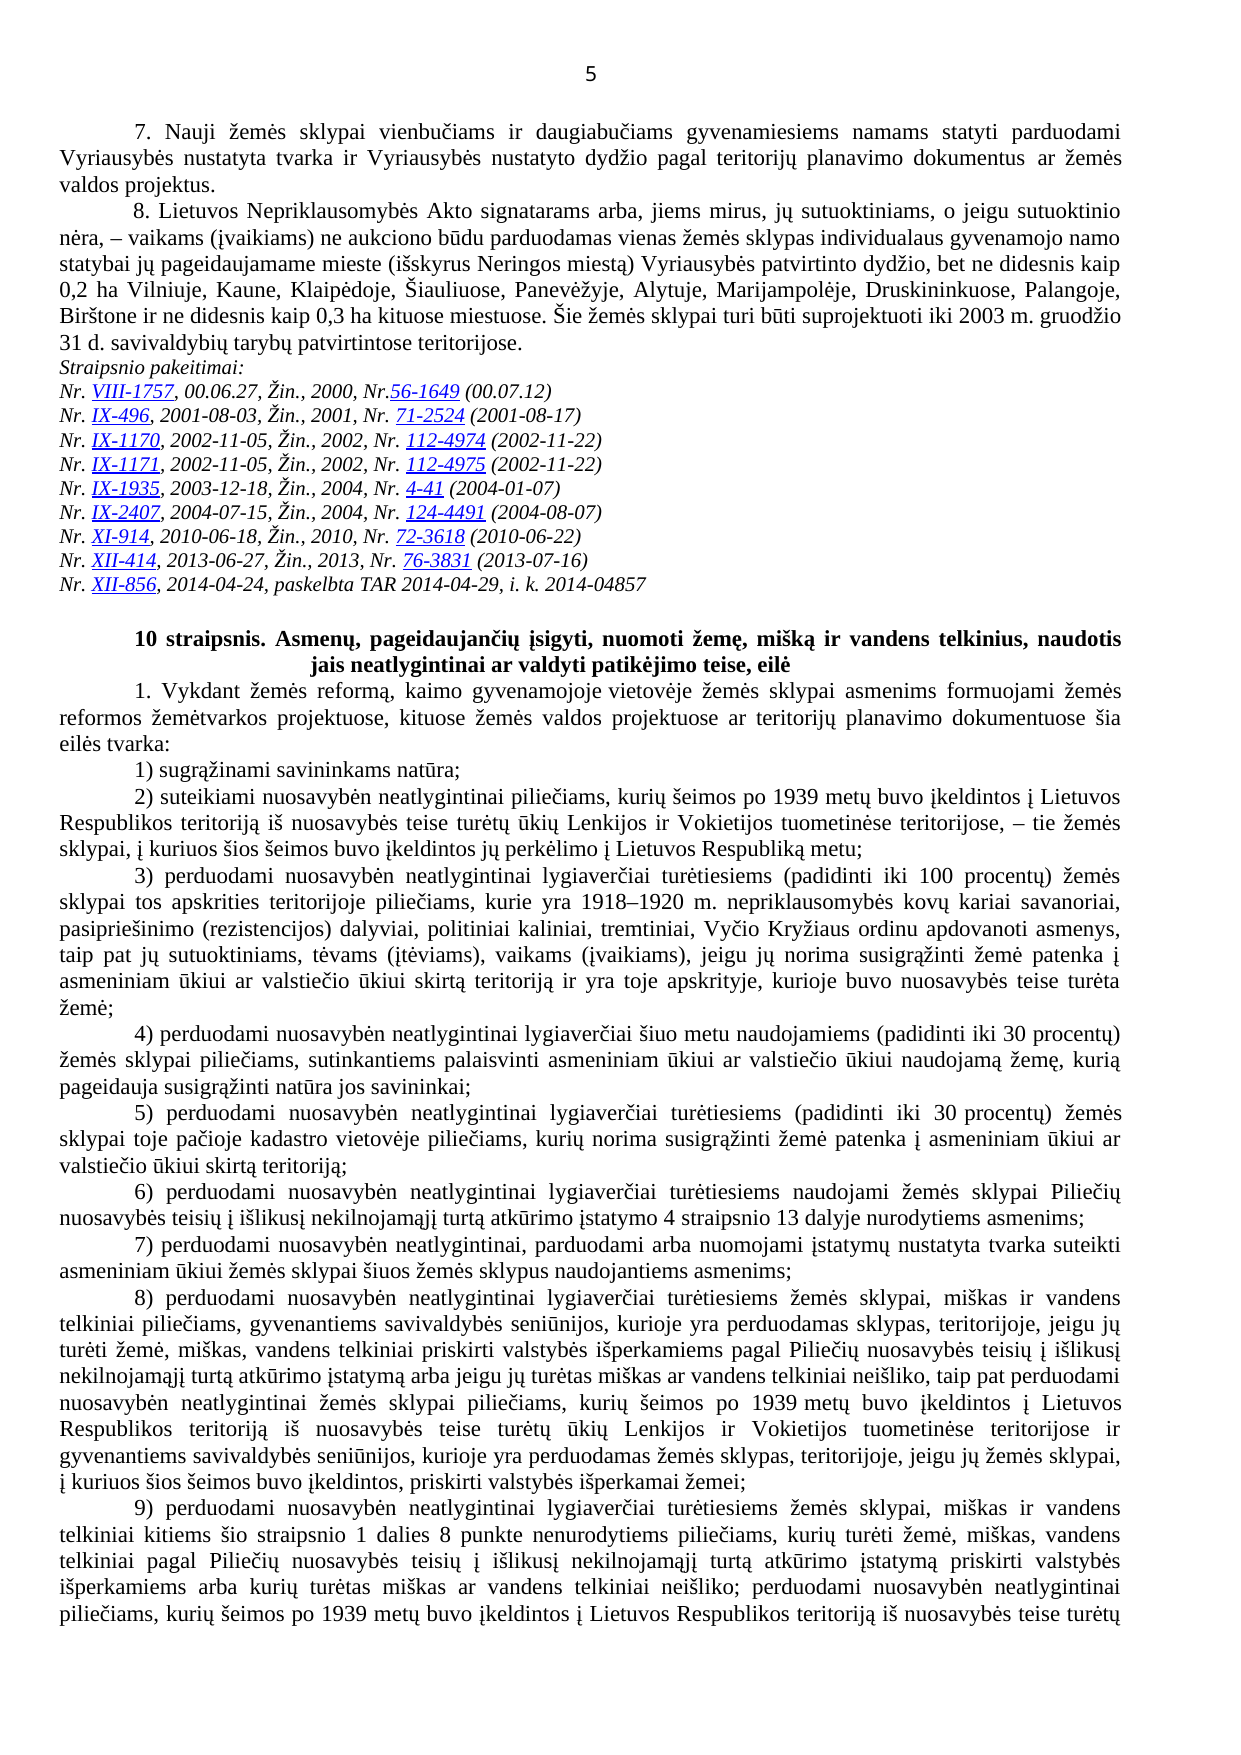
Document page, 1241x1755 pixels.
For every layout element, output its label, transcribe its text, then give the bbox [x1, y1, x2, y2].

text 9) perduodami nuosavybėn neatlygintinai lygiaverčiai turėtiesiems žemės sklypai, miškas ir vandens telkiniai kitiems šio straipsnio 1 dalies 8 punkte nenurodytiems piliečiams, kurių turėti žemė, miškas, vandens telkiniai pagal Piliečių nuosavybės teisių į išlikusį nekilnojamąjį turtą atkūrimo įstatymą priskirti valstybės išperkamiems arba kurių turėtas miškas ar vandens telkiniai neišliko; perduodami nuosavybėn neatlygintinai piliečiams, kurių šeimos po 1939 metų buvo įkeldintos į Lietuvos Respublikos teritoriją iš nuosavybės teise turėtų [59, 1494, 1122, 1626]
text 10 straipsnis. Asmenų, pageidaujančių įsigyti, nuomoti žemę, mišką ir vandens telkinius, naudotis jais neatlygintinai ar valdyti patikėjimo teise, eilė [134, 625, 1122, 677]
text 2) suteikiami nuosavybėn neatlygintinai piliečiams, kurių šeimos po 1939 metų buvo įkeldintos į Lietuvos Respublikos teritoriją iš nuosavybės teise turėtų ūkių Lenkijos ir Vokietijos tuometinėse teritorijose, – tie žemės sklypai, į kuriuos šios šeimos buvo įkeldintos jų perkėlimo į Lietuvos Respubliką metu; [59, 783, 1122, 862]
text 5) perduodami nuosavybėn neatlygintinai lygiaverčiai turėtiesiems (padidinti iki 30 procentų) žemės sklypai toje pačioje kadastro vietovėje piliečiams, kurių norima susigrąžinti žemė patenka į asmeniniam ūkiui ar valstiečio ūkiui skirtą teritoriją; [59, 1099, 1122, 1178]
text Nr. IX-2407, 2004-07-15, Žin., 2004, Nr. 124-4491 (2004-08-07) [59, 500, 1122, 524]
text 1. Vykdant žemės reformą, kaimo gyvenamojoje vietovėje žemės sklypai asmenims formuojami žemės reformos žemėtvarkos projektuose, kituose žemės valdos projektuose ar teritorijų planavimo dokumentuose šia eilės tvarka: [59, 677, 1122, 756]
text Nr. VIII-1757, 00.06.27, Žin., 2000, Nr.56-1649 (00.07.12) [59, 379, 1122, 403]
text Nr. XII-856, 2014-04-24, paskelbta TAR 2014-04-29, i. k. 2014-04857 [59, 572, 1122, 596]
text Straipsnio pakeitimai: [59, 355, 1122, 379]
text 7. Nauji žemės sklypai vienbučiams ir daugiabučiams gyvenamiesiems namams statyti parduodami Vyriausybės nustatyta tvarka ir Vyriausybės nustatyto dydžio pagal teritorijų planavimo dokumentus ar žemės valdos projektus. [59, 118, 1122, 197]
text 1) sugrąžinami savininkams natūra; [59, 756, 1122, 783]
text Nr. IX-1935, 2003-12-18, Žin., 2004, Nr. 4-41 (2004-01-07) [59, 476, 1122, 500]
text 3) perduodami nuosavybėn neatlygintinai lygiaverčiai turėtiesiems (padidinti iki 100 procentų) žemės sklypai tos apskrities teritorijoje piliečiams, kurie yra 1918–1920 m. nepriklausomybės kovų kariai savanoriai, pasipriešinimo (rezistencijos) dalyviai, politiniai kaliniai, tremtiniai, Vyčio Kryžiaus ordinu apdovanoti asmenys, taip pat jų sutuoktiniams, tėvams (įtėviams), vaikams (įvaikiams), jeigu jų norima susigrąžinti žemė patenka į asmeniniam ūkiui ar valstiečio ūkiui skirtą teritoriją ir yra toje apskrityje, kurioje buvo nuosavybės teise turėta žemė; [59, 862, 1122, 1020]
text Nr. XI-914, 2010-06-18, Žin., 2010, Nr. 72-3618 (2010-06-22) [59, 524, 1122, 548]
text 8. Lietuvos Nepriklausomybės Akto signatarams arba, jiems mirus, jų sutuoktiniams, o jeigu sutuoktinio nėra, – vaikams (įvaikiams) ne aukciono būdu parduodamas vienas žemės sklypas individualaus gyvenamojo namo statybai jų pageidaujamame mieste (išskyrus Neringos miestą) Vyriausybės patvirtinto dydžio, bet ne didesnis kaip 0,2 ha Vilniuje, Kaune, Klaipėdoje, Šiauliuose, Panevėžyje, Alytuje, Marijampolėje, Druskininkuose, Palangoje, Birštone ir ne didesnis kaip 0,3 ha kituose miestuose. Šie žemės sklypai turi būti suprojektuoti iki 2003 m. gruodžio 31 d. savivaldybių tarybų patvirtintose teritorijose. [59, 197, 1122, 355]
text 6) perduodami nuosavybėn neatlygintinai lygiaverčiai turėtiesiems naudojami žemės sklypai Piliečių nuosavybės teisių į išlikusį nekilnojamąjį turtą atkūrimo įstatymo 4 straipsnio 13 dalyje nurodytiems asmenims; [59, 1178, 1122, 1231]
text Nr. IX-1171, 2002-11-05, Žin., 2002, Nr. 112-4975 (2002-11-22) [59, 452, 1122, 476]
text Nr. IX-496, 2001-08-03, Žin., 2001, Nr. 71-2524 (2001-08-17) [59, 403, 1122, 427]
text 8) perduodami nuosavybėn neatlygintinai lygiaverčiai turėtiesiems žemės sklypai, miškas ir vandens telkiniai piliečiams, gyvenantiems savivaldybės seniūnijos, kurioje yra perduodamas sklypas, teritorijoje, jeigu jų turėti žemė, miškas, vandens telkiniai priskirti valstybės išperkamiems pagal Piliečių nuosavybės teisių į išlikusį nekilnojamąjį turtą atkūrimo įstatymą arba jeigu jų turėtas miškas ar vandens telkiniai neišliko, taip pat perduodami nuosavybėn neatlygintinai žemės sklypai piliečiams, kurių šeimos po 1939 metų buvo įkeldintos į Lietuvos Respublikos teritoriją iš nuosavybės teise turėtų ūkių Lenkijos ir Vokietijos tuometinėse teritorijose ir gyvenantiems savivaldybės seniūnijos, kurioje yra perduodamas žemės sklypas, teritorijoje, jeigu jų žemės sklypai, į kuriuos šios šeimos buvo įkeldintos, priskirti valstybės išperkamai žemei; [59, 1283, 1122, 1494]
text 7) perduodami nuosavybėn neatlygintinai, parduodami arba nuomojami įstatymų nustatyta tvarka suteikti asmeniniam ūkiui žemės sklypai šiuos žemės sklypus naudojantiems asmenims; [59, 1231, 1122, 1283]
text Nr. XII-414, 2013-06-27, Žin., 2013, Nr. 76-3831 (2013-07-16) [59, 548, 1122, 572]
text Nr. IX-1170, 2002-11-05, Žin., 2002, Nr. 112-4974 (2002-11-22) [59, 427, 1122, 452]
text 4) perduodami nuosavybėn neatlygintinai lygiaverčiai šiuo metu naudojamiems (padidinti iki 30 procentų) žemės sklypai piliečiams, sutinkantiems palaisvinti asmeniniam ūkiui ar valstiečio ūkiui naudojamą žemę, kurią pageidauja susigrąžinti natūra jos savininkai; [59, 1020, 1122, 1099]
